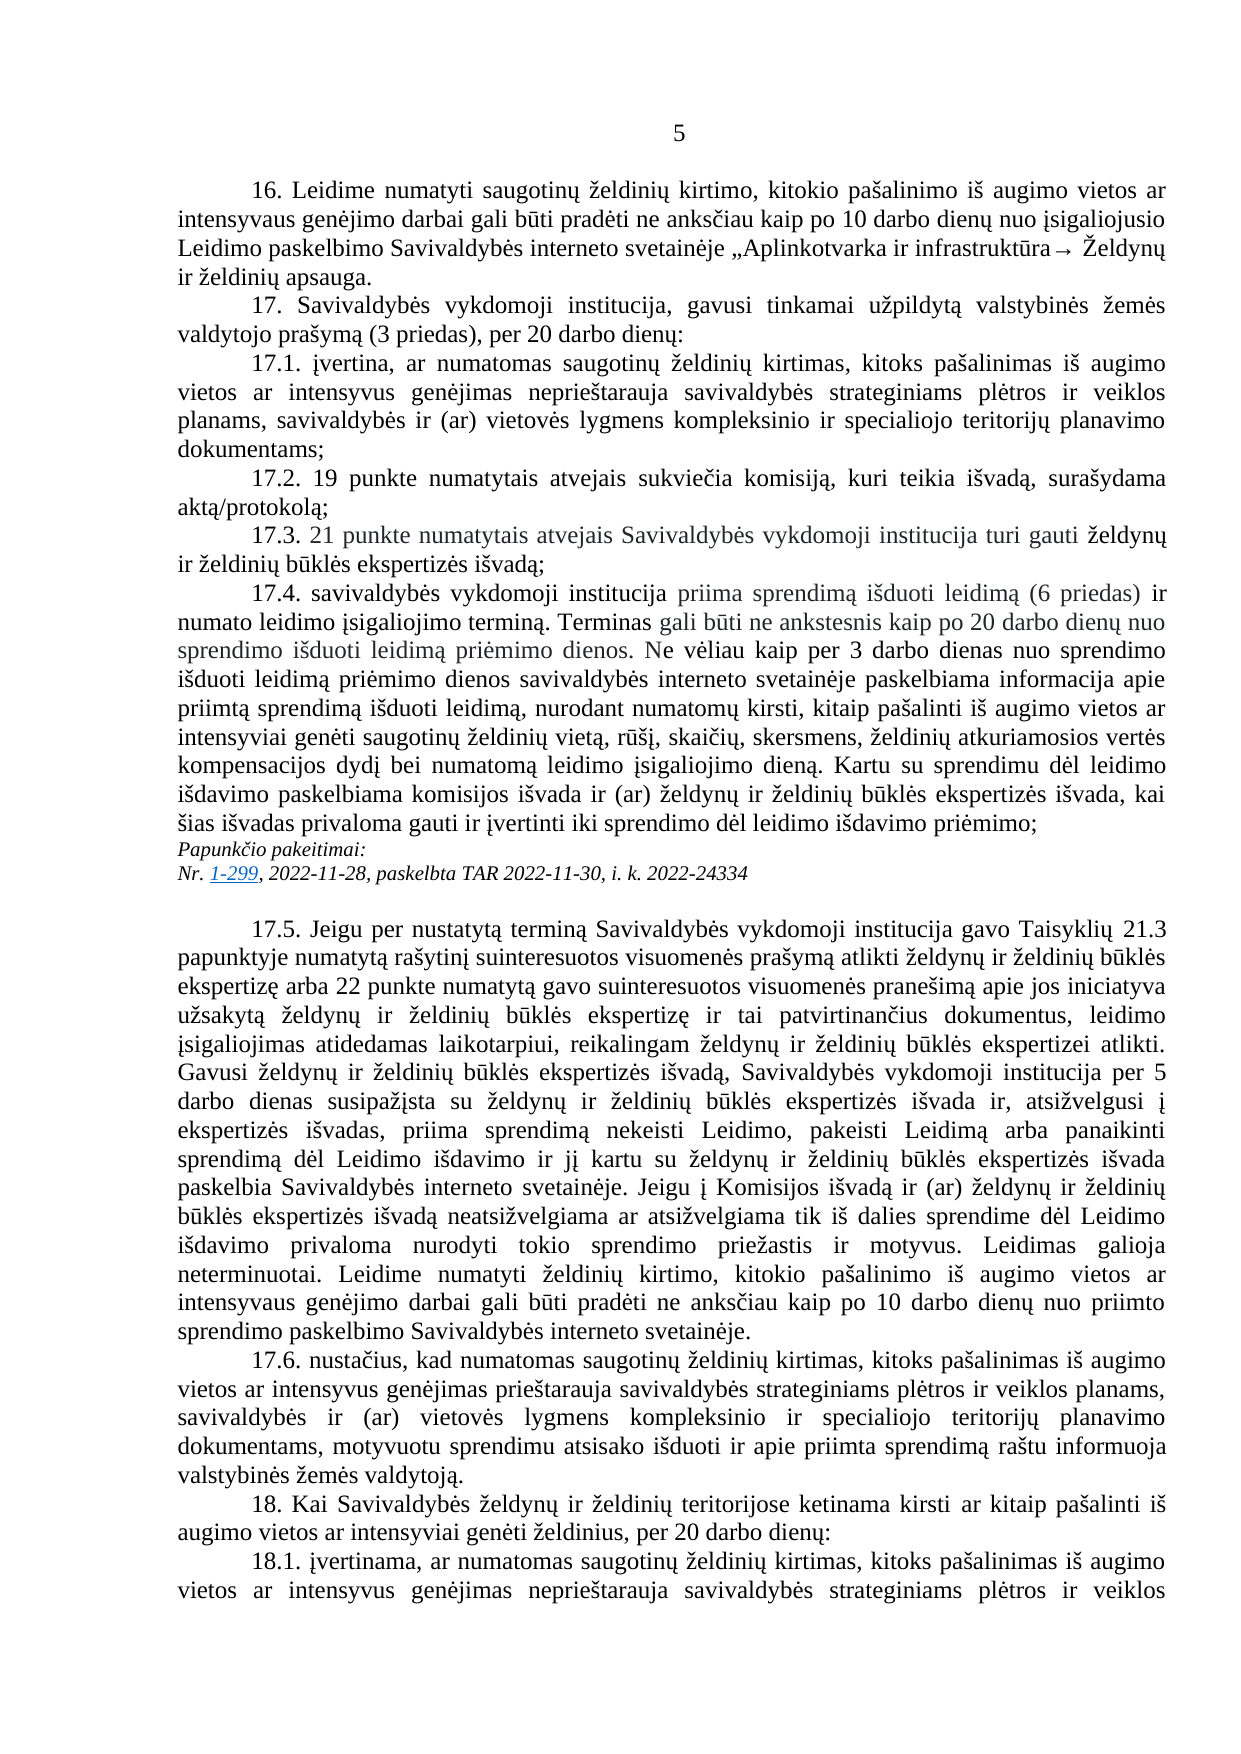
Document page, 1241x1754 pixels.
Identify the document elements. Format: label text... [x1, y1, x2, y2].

text 17.1. įvertina, ar numatomas saugotinų želdinių kirtimas, kitoks pašalinimas iš augimo vietos ar intensyvus genėjimas neprieštarauja savivaldybės strateginiams plėtros ir veiklos planams, savivaldybės ir (ar) vietovės lygmens kompleksinio ir specialiojo teritorijų planavimo dokumentams; [177, 348, 1167, 463]
text 18. Kai Savivaldybės želdynų ir želdinių teritorijose ketinama kirsti ar kitaip pašalinti iš augimo vietos ar intensyviai genėti želdinius, per 20 darbo dienų: [177, 1489, 1167, 1546]
text 17. Savivaldybės vykdomoji institucija, gavusi tinkamai užpildytą valstybinės žemės valdytojo prašymą (3 priedas), per 20 darbo dienų: [177, 291, 1167, 348]
text 16. Leidime numatyti saugotinų želdinių kirtimo, kitokio pašalinimo iš augimo vietos ar intensyvaus genėjimo darbai gali būti pradėti ne anksčiau kaip po 10 darbo dienų nuo įsigaliojusio Leidimo paskelbimo Savivaldybės interneto svetainėje „Aplinkotvarka ir infrastruktūra→ Želdynų ir želdinių apsauga. [177, 176, 1167, 291]
text Nr. 1-299, 2022-11-28, paskelbta TAR 2022-11-30, i. k. 2022-24334 [177, 861, 1181, 885]
text 17.3. 21 punkte numatytais atvejais Savivaldybės vykdomoji institucija turi gauti želdynų ir želdinių būklės ekspertizės išvadą; [177, 521, 1167, 578]
text 17.5. Jeigu per nustatytą terminą Savivaldybės vykdomoji institucija gavo Taisyklių 21.3 papunktyje numatytą rašytinį suinteresuotos visuomenės prašymą atlikti želdynų ir želdinių būklės ekspertizę arba 22 punkte numatytą gavo suinteresuotos visuomenės pranešimą apie jos iniciatyva užsakytą želdynų ir želdinių būklės ekspertizę ir tai patvirtinančius dokumentus, leidimo įsigaliojimas atidedamas laikotarpiui, reikalingam želdynų ir želdinių būklės ekspertizei atlikti. Gavusi želdynų ir želdinių būklės ekspertizės išvadą, Savivaldybės vykdomoji institucija per 5 darbo dienas susipažįsta su želdynų ir želdinių būklės ekspertizės išvada ir, atsižvelgusi į ekspertizės išvadas, priima sprendimą nekeisti Leidimo, pakeisti Leidimą arba panaikinti sprendimą dėl Leidimo išdavimo ir jį kartu su želdynų ir želdinių būklės ekspertizės išvada paskelbia Savivaldybės interneto svetainėje. Jeigu į Komisijos išvadą ir (ar) želdynų ir želdinių būklės ekspertizės išvadą neatsižvelgiama ar atsižvelgiama tik iš dalies sprendime dėl Leidimo išdavimo privaloma nurodyti tokio sprendimo priežastis ir motyvus. Leidimas galioja neterminuotai. Leidime numatyti želdinių kirtimo, kitokio pašalinimo iš augimo vietos ar intensyvaus genėjimo darbai gali būti pradėti ne anksčiau kaip po 10 darbo dienų nuo priimto sprendimo paskelbimo Savivaldybės interneto svetainėje. [177, 914, 1167, 1345]
text 17.4. savivaldybės vykdomoji institucija priima sprendimą išduoti leidimą (6 priedas) ir numato leidimo įsigaliojimo terminą. Terminas gali būti ne ankstesnis kaip po 20 darbo dienų nuo sprendimo išduoti leidimą priėmimo dienos. Ne vėliau kaip per 3 darbo dienas nuo sprendimo išduoti leidimą priėmimo dienos savivaldybės interneto svetainėje paskelbiama informacija apie priimtą sprendimą išduoti leidimą, nurodant numatomų kirsti, kitaip pašalinti iš augimo vietos ar intensyviai genėti saugotinų želdinių vietą, rūšį, skaičių, skersmens, želdinių atkuriamosios vertės kompensacijos dydį bei numatomą leidimo įsigaliojimo dieną. Kartu su sprendimu dėl leidimo išdavimo paskelbiama komisijos išvada ir (ar) želdynų ir želdinių būklės ekspertizės išvada, kai šias išvadas privaloma gauti ir įvertinti iki sprendimo dėl leidimo išdavimo priėmimo; [177, 578, 1167, 837]
text Papunkčio pakeitimai: [177, 837, 1181, 861]
text 17.6. nustačius, kad numatomas saugotinų želdinių kirtimas, kitoks pašalinimas iš augimo vietos ar intensyvus genėjimas prieštarauja savivaldybės strateginiams plėtros ir veiklos planams, savivaldybės ir (ar) vietovės lygmens kompleksinio ir specialiojo teritorijų planavimo dokumentams, motyvuotu sprendimu atsisako išduoti ir apie priimta sprendimą raštu informuoja valstybinės žemės valdytoją. [177, 1345, 1167, 1489]
text 18.1. įvertinama, ar numatomas saugotinų želdinių kirtimas, kitoks pašalinimas iš augimo vietos ar intensyvus genėjimas neprieštarauja savivaldybės strateginiams plėtros ir veiklos [177, 1546, 1167, 1604]
text 17.2. 19 punkte numatytais atvejais sukviečia komisiją, kuri teikia išvadą, surašydama aktą/protokolą; [177, 463, 1167, 521]
